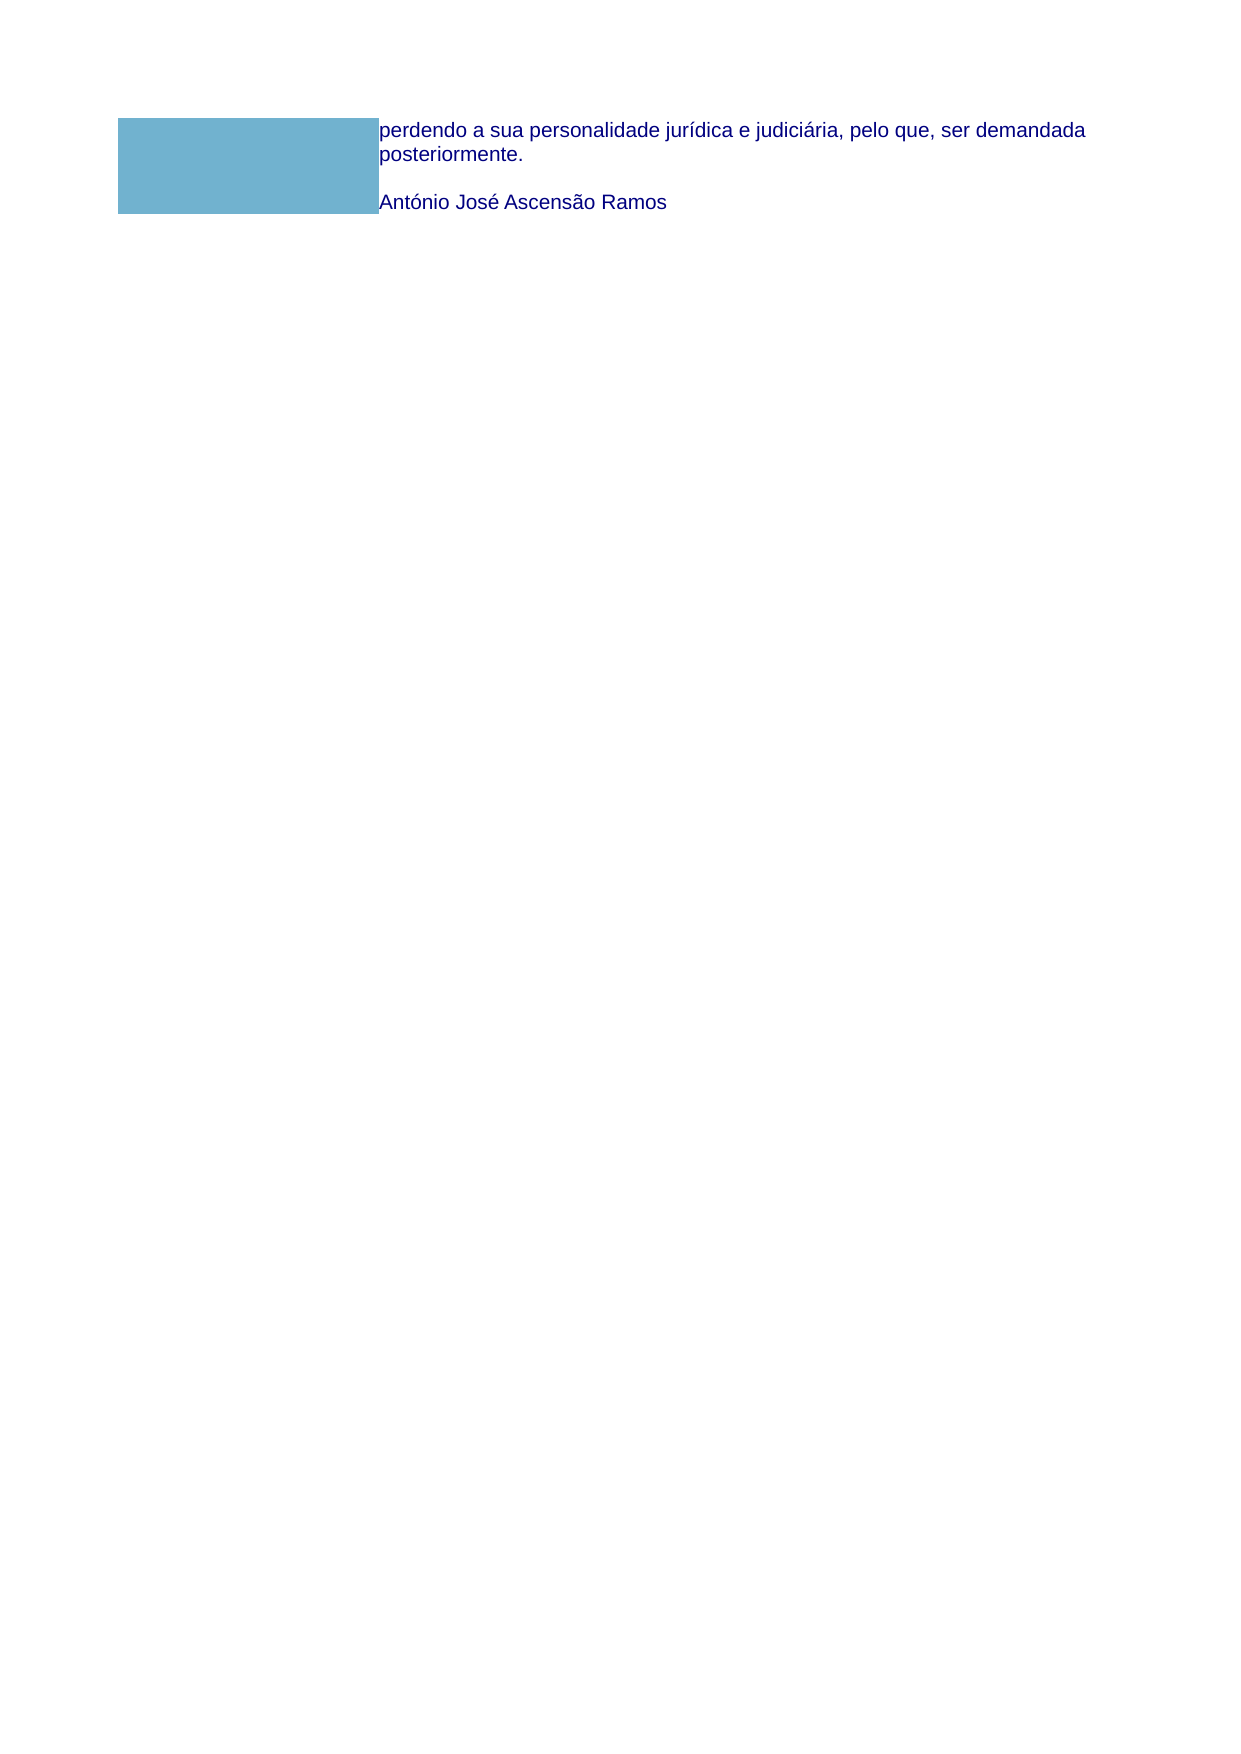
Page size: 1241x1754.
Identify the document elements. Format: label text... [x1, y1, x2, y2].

table_cell [118, 118, 379, 214]
table_cell perdendo a sua personalidade jurídica e judiciária, pelo que, ser demandada posteriormente. António José Ascensão Ramos [379, 118, 1122, 214]
